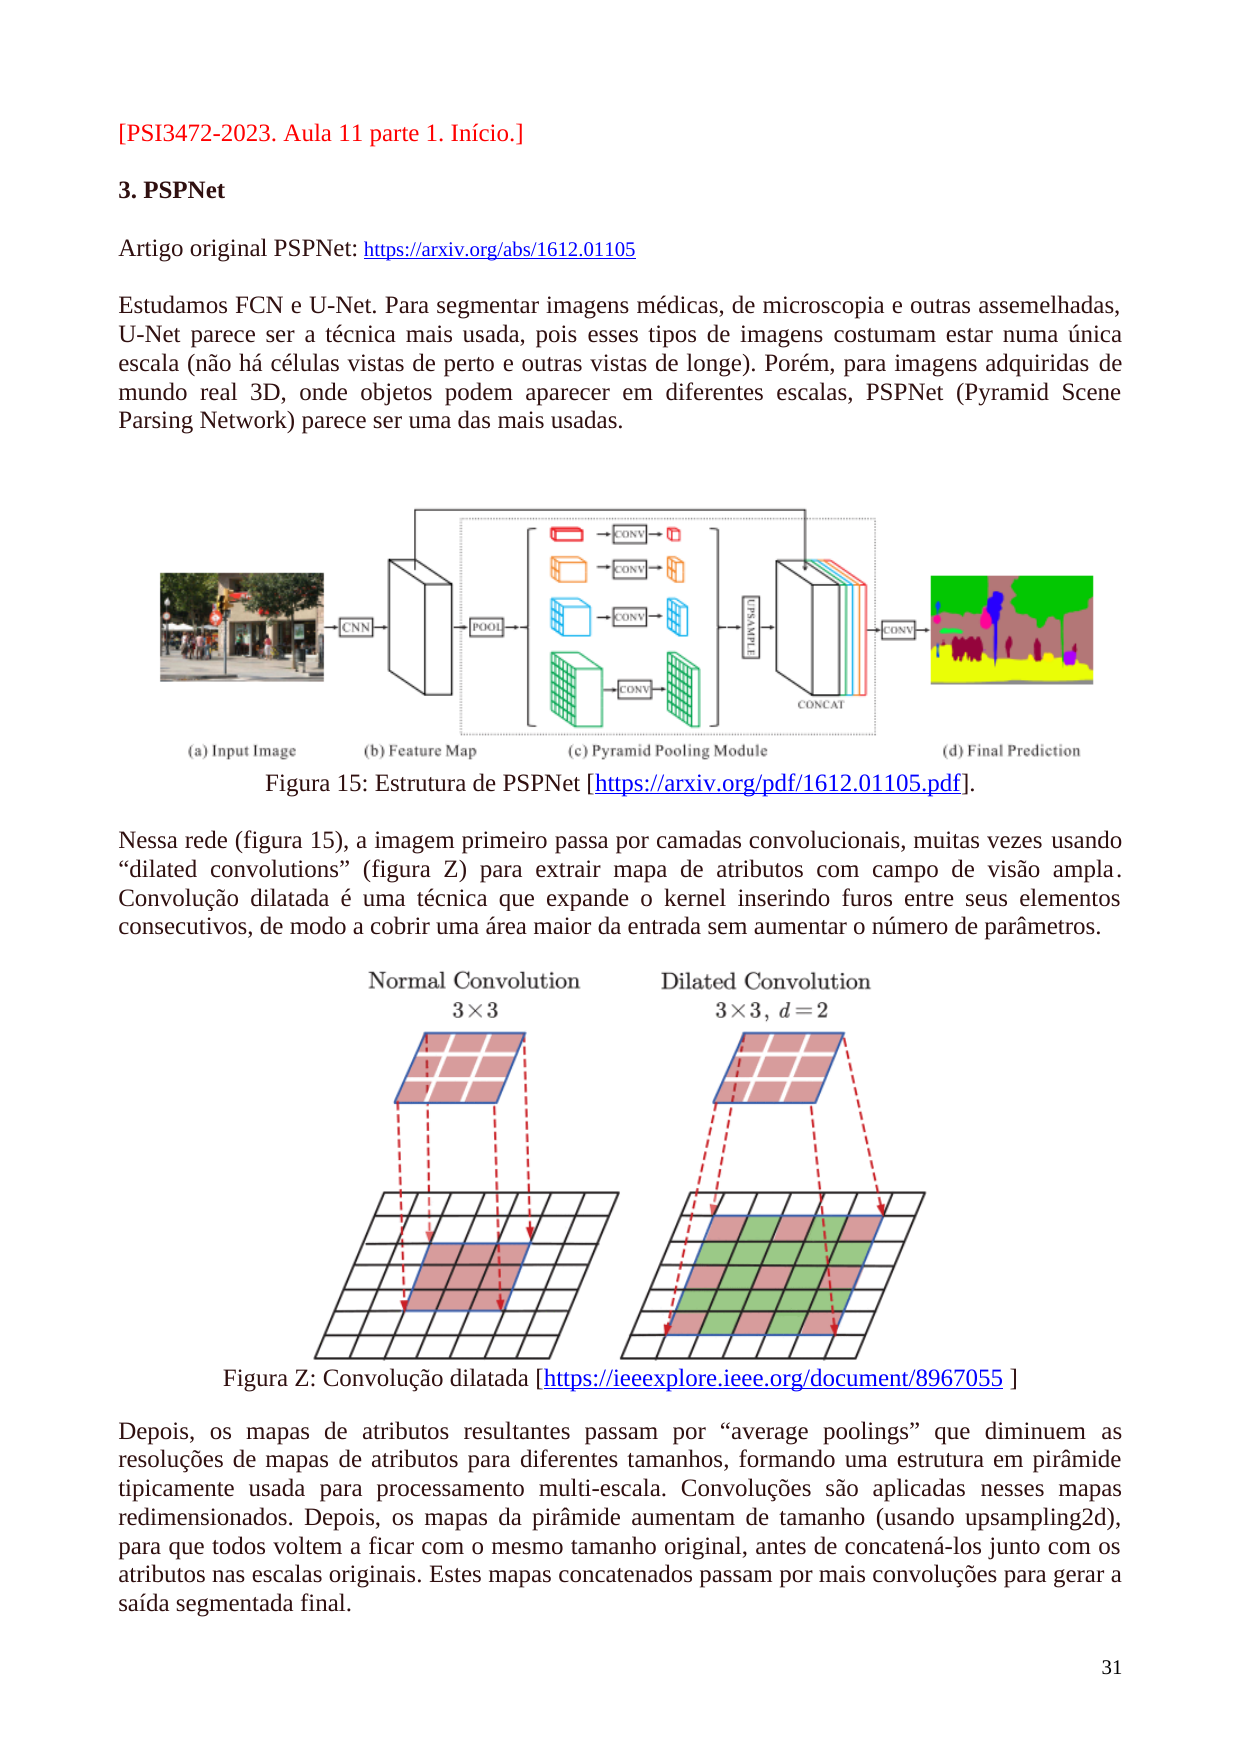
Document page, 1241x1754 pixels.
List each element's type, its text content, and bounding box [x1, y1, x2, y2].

text Artigo original PSPNet: https://arxiv.org/abs/1612.01105 [118, 233, 1122, 262]
picture [118, 463, 1123, 768]
text [PSI3472-2023. Aula 11 parte 1. Início.] [118, 118, 1122, 147]
text 3. PSPNet [118, 176, 1122, 204]
text Figura Z: Convolução dilatada [https://ieeexplore.ieee.org/document/8967055 ] [118, 1363, 1122, 1392]
text Estudamos FCN e U-Net. Para segmentar imagens médicas, de microscopia e outras assemelhadas, U-Net parece ser a técnica mais usada, pois esses tipos de imagens costumam estar numa única escala (não há células vistas de perto e outras vistas de longe). Porém, para imagens adquiridas de mundo real 3D, onde objetos podem aparecer em diferentes escalas, PSPNet (Pyramid Scene Parsing Network) parece ser uma das mais usadas. [118, 291, 1122, 434]
text Depois, os mapas de atributos resultantes passam por “average poolings” que diminuem as resoluções de mapas de atributos para diferentes tamanhos, formando uma estrutura em pirâmide tipicamente usada para processamento multi-escala. Convoluções são aplicadas nesses mapas redimensionados. Depois, os mapas da pirâmide aumentam de tamanho (usando upsampling2d), para que todos voltem a ficar com o mesmo tamanho original, antes de concatená-los junto com os atributos nas escalas originais. Estes mapas concatenados passam por mais convoluções para gerar a saída segmentada final. [118, 1416, 1122, 1617]
picture [312, 964, 929, 1363]
text Figura 15: Estrutura de PSPNet [https://arxiv.org/pdf/1612.01105.pdf]. [118, 768, 1122, 796]
text Nessa rede (figura 15), a imagem primeiro passa por camadas convolucionais, muitas vezes usando “dilated convolutions” (figura Z) para extrair mapa de atributos com campo de visão ampla. Convolução dilatada é uma técnica que expande o kernel inserindo furos entre seus elementos consecutivos, de modo a cobrir uma área maior da entrada sem aumentar o número de parâmetros. [118, 825, 1122, 940]
